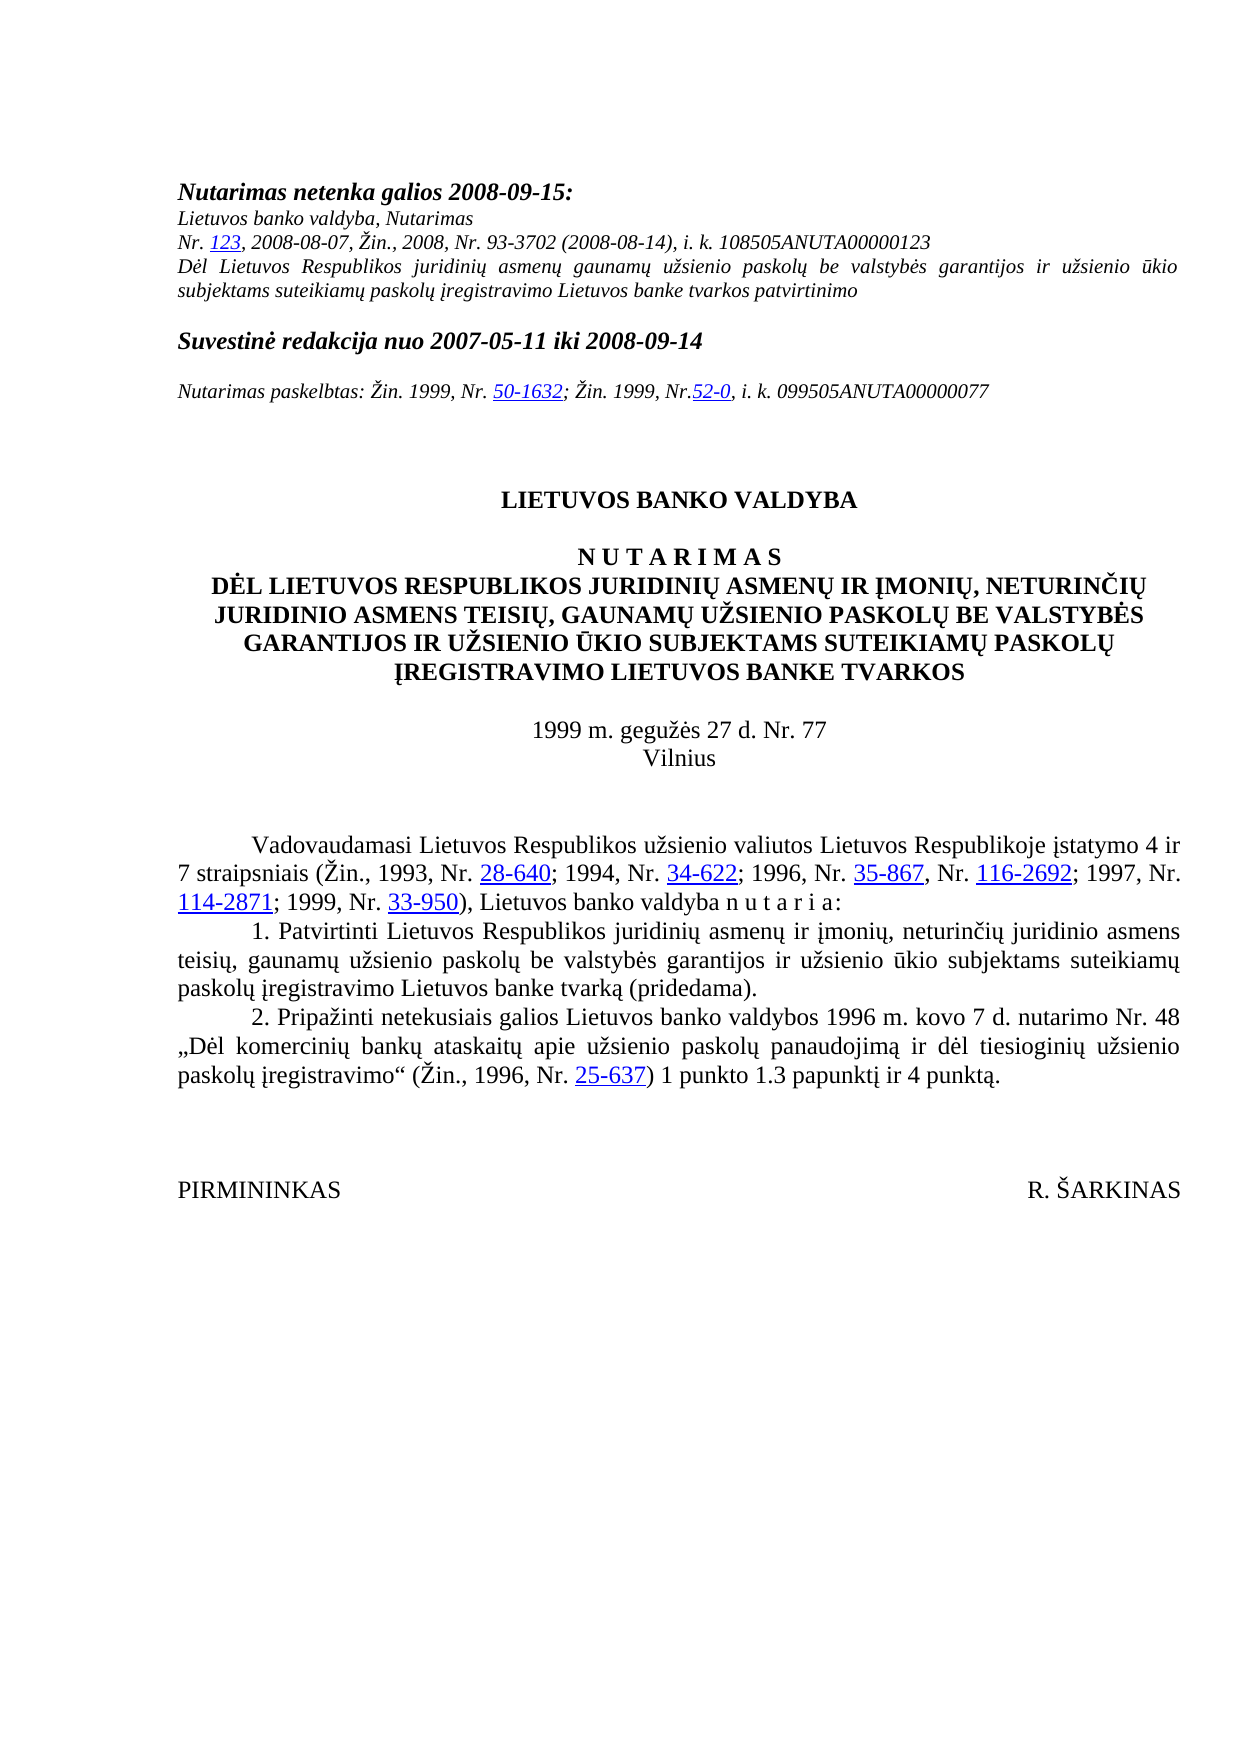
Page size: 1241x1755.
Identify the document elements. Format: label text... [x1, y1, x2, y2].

text N U T A R I M A S [177, 542, 1181, 571]
text Nutarimas netenka galios 2008-09-15: [177, 177, 1181, 206]
text Vilnius [177, 743, 1181, 772]
text Lietuvos banko valdyba, Nutarimas [177, 206, 1181, 230]
text Dėl Lietuvos Respublikos juridinių asmenų gaunamų užsienio paskolų be valstybės garantijos ir užsienio ūkio subjektams suteikiamų paskolų įregistravimo Lietuvos banke tvarkos patvirtinimo [177, 254, 1181, 302]
text 2. Pripažinti netekusiais galios Lietuvos banko valdybos 1996 m. kovo 7 d. nutarimo Nr. 48 „Dėl komercinių bankų ataskaitų apie užsienio paskolų panaudojimą ir dėl tiesioginių užsienio paskolų įregistravimo“ (Žin., 1996, Nr. 25-637) 1 punkto 1.3 papunktį ir 4 punktą. [177, 1002, 1181, 1088]
text DĖL LIETUVOS RESPUBLIKOS JURIDINIŲ ASMENŲ IR ĮMONIŲ, NETURINČIŲ JURIDINIO ASMENS TEISIŲ, GAUNAMŲ UŽSIENIO PASKOLŲ BE VALSTYBĖS GARANTIJOS IR UŽSIENIO ŪKIO SUBJEKTAMS SUTEIKIAMŲ PASKOLŲ ĮREGISTRAVIMO LIETUVOS BANKE TVARKOS [177, 571, 1181, 686]
text Nutarimas paskelbtas: Žin. 1999, Nr. 50-1632; Žin. 1999, Nr.52-0, i. k. 099505ANUTA00000077 [177, 379, 1181, 403]
text PIRMININKAS R. ŠARKINAS [177, 1175, 1181, 1203]
text 1999 m. gegužės 27 d. Nr. 77 [177, 715, 1181, 743]
text 1. Patvirtinti Lietuvos Respublikos juridinių asmenų ir įmonių, neturinčių juridinio asmens teisių, gaunamų užsienio paskolų be valstybės garantijos ir užsienio ūkio subjektams suteikiamų paskolų įregistravimo Lietuvos banke tvarką (pridedama). [177, 916, 1181, 1002]
text Nr. 123, 2008-08-07, Žin., 2008, Nr. 93-3702 (2008-08-14), i. k. 108505ANUTA00000123 [177, 230, 1181, 254]
text Vadovaudamasi Lietuvos Respublikos užsienio valiutos Lietuvos Respublikoje įstatymo 4 ir 7 straipsniais (Žin., 1993, Nr. 28-640; 1994, Nr. 34-622; 1996, Nr. 35-867, Nr. 116-2692; 1997, Nr. 114-2871; 1999, Nr. 33-950), Lietuvos banko valdyba nutaria: [177, 830, 1181, 916]
text LIETUVOS BANKO VALDYBA [177, 485, 1181, 513]
text Suvestinė redakcija nuo 2007-05-11 iki 2008-09-14 [177, 326, 1181, 355]
